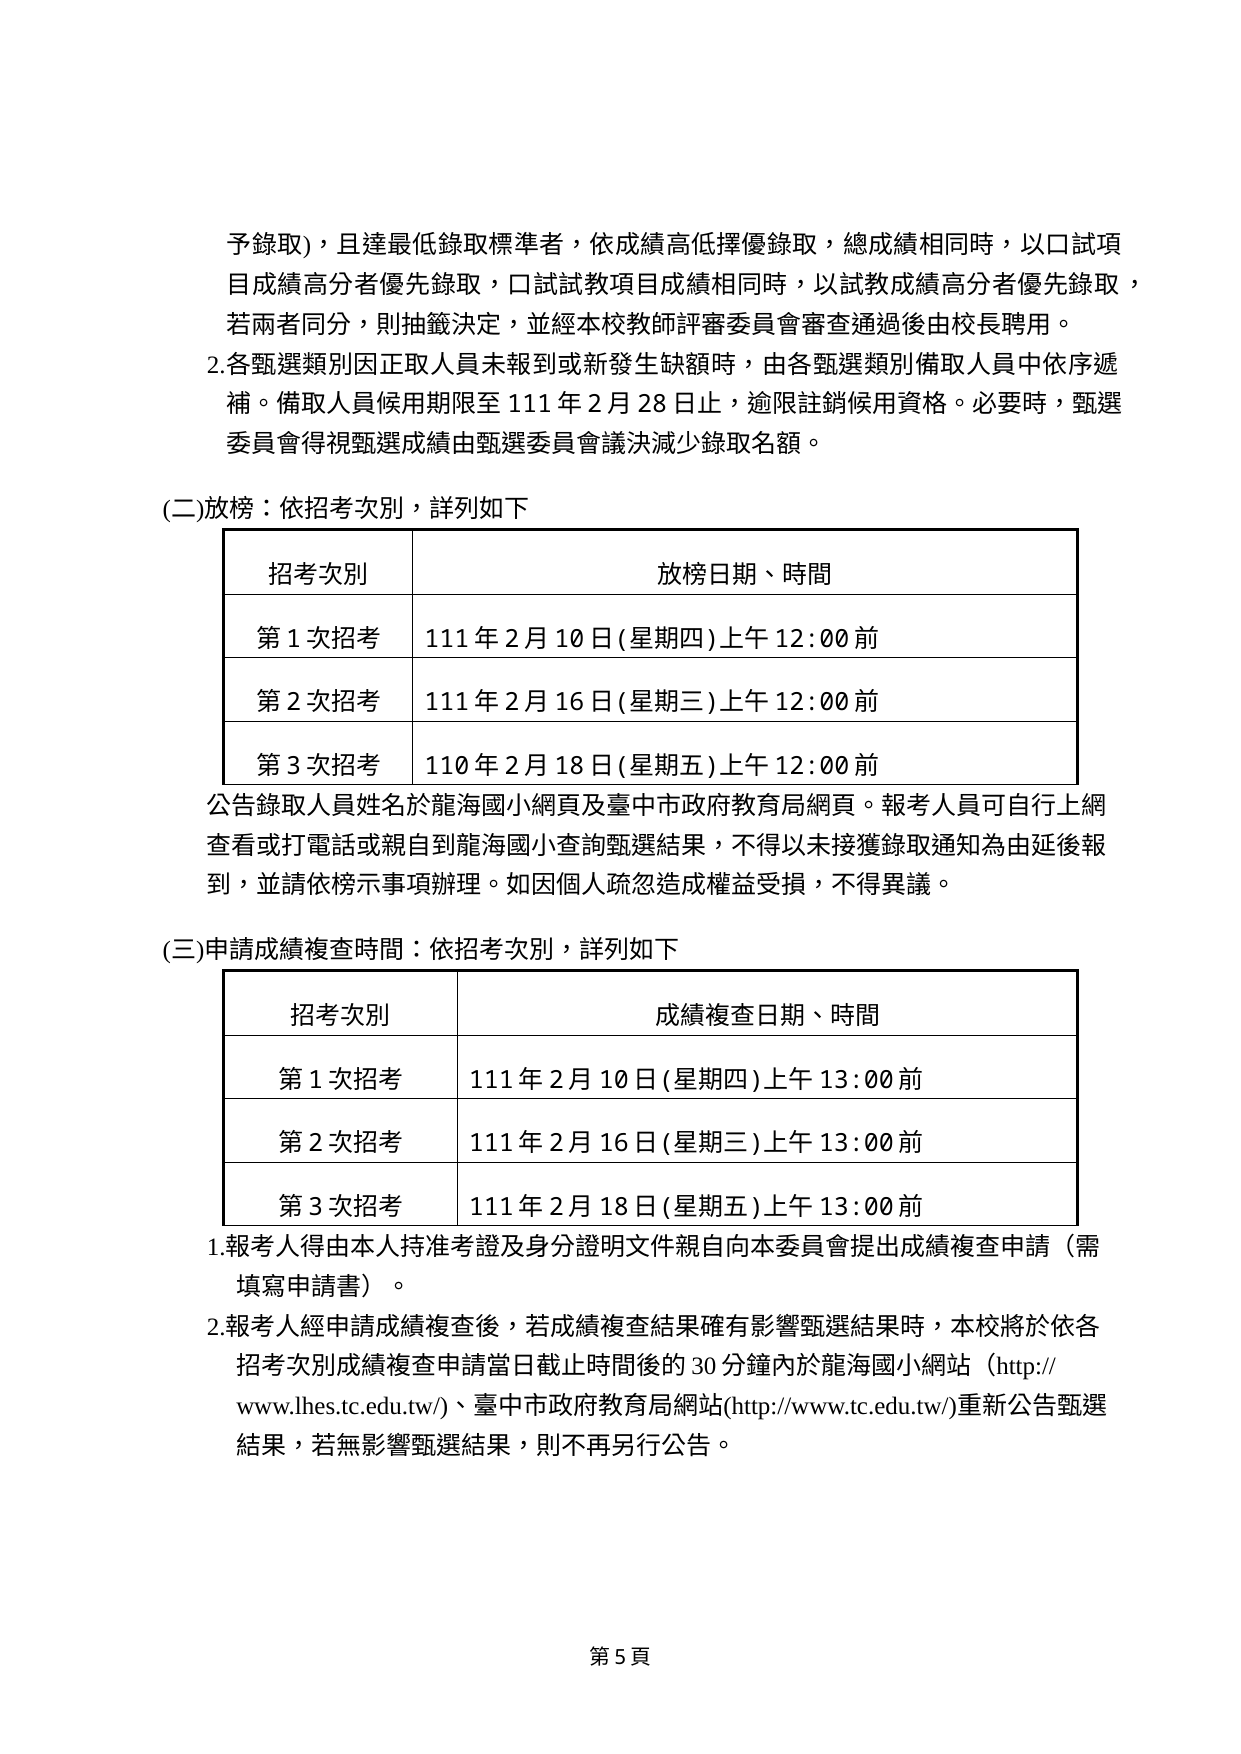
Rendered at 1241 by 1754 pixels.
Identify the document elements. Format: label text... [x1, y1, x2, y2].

table_cell 111年2月10日(星期四)上午12:00前 [413, 595, 1076, 657]
table_cell 111年2月16日(星期三)上午12:00前 [413, 658, 1076, 721]
table_header 招考次別 [225, 972, 457, 1035]
table_header 成績複查日期、時間 [458, 972, 1076, 1035]
table_cell 111年2月10日(星期四)上午13:00前 [458, 1036, 1076, 1098]
text (二)放榜：依招考次別，詳列如下 [162, 488, 1122, 524]
table_cell 111年2月18日(星期五)上午13:00前 [458, 1163, 1076, 1225]
table_cell 第2次招考 [225, 658, 412, 721]
text 公告錄取人員姓名於龍海國小網頁及臺中市政府教育局網頁。報考人員可自行上網查看或打電話或親自到龍海國小查詢甄選結果，不得以未接獲錄取通知為由延後報到，並請依榜示事項辦理。如因個人疏忽造成權益受損，不得異議。 [207, 785, 1122, 901]
table_cell 110年2月18日(星期五)上午12:00前 [413, 722, 1076, 784]
text 2.各甄選類別因正取人員未報到或新發生缺額時，由各甄選類別備取人員中依序遞補。備取人員候用期限至111年2月28日止，逾限註銷候用資格。必要時，甄選委員會得視甄選成績由甄選委員會議決減少錄取名額。 [207, 344, 1122, 460]
text 1.報考人員依報考甄選類別其口試及試教成績平均需達75分以上(任一試未達者不予錄取)，且達最低錄取標準者，依成績高低擇優錄取，總成績相同時，以口試項目成績高分者優先錄取，口試試教項目成績相同時，以試教成績高分者優先錄取，若兩者同分，則抽籤決定，並經本校教師評審委員會審查通過後由校長聘用。 [207, 225, 1122, 341]
table_cell 第3次招考 [225, 722, 412, 784]
table_header 招考次別 [225, 531, 412, 594]
table_header 放榜日期、時間 [413, 531, 1076, 594]
table_cell 第2次招考 [225, 1099, 457, 1162]
table_cell 111年2月16日(星期三)上午13:00前 [458, 1099, 1076, 1162]
table_cell 第1次招考 [225, 1036, 457, 1098]
table_cell 第1次招考 [225, 595, 412, 657]
text (三)申請成績複查時間：依招考次別，詳列如下 [162, 929, 1122, 966]
table_cell 第3次招考 [225, 1163, 457, 1225]
text 1.報考人得由本人持准考證及身分證明文件親自向本委員會提出成績複查申請（需填寫申請書）。 [207, 1226, 1122, 1302]
text 2.報考人經申請成績複查後，若成績複查結果確有影響甄選結果時，本校將於依各招考次別成績複查申請當日截止時間後的30分鐘內於龍海國小網站（http://www.lhes.tc.edu.tw/)、臺中市政府教育局網站(http://www.tc.edu.tw/)重新公告甄選結果，若無影響甄選結果，則不再另行公告。 [207, 1306, 1122, 1462]
